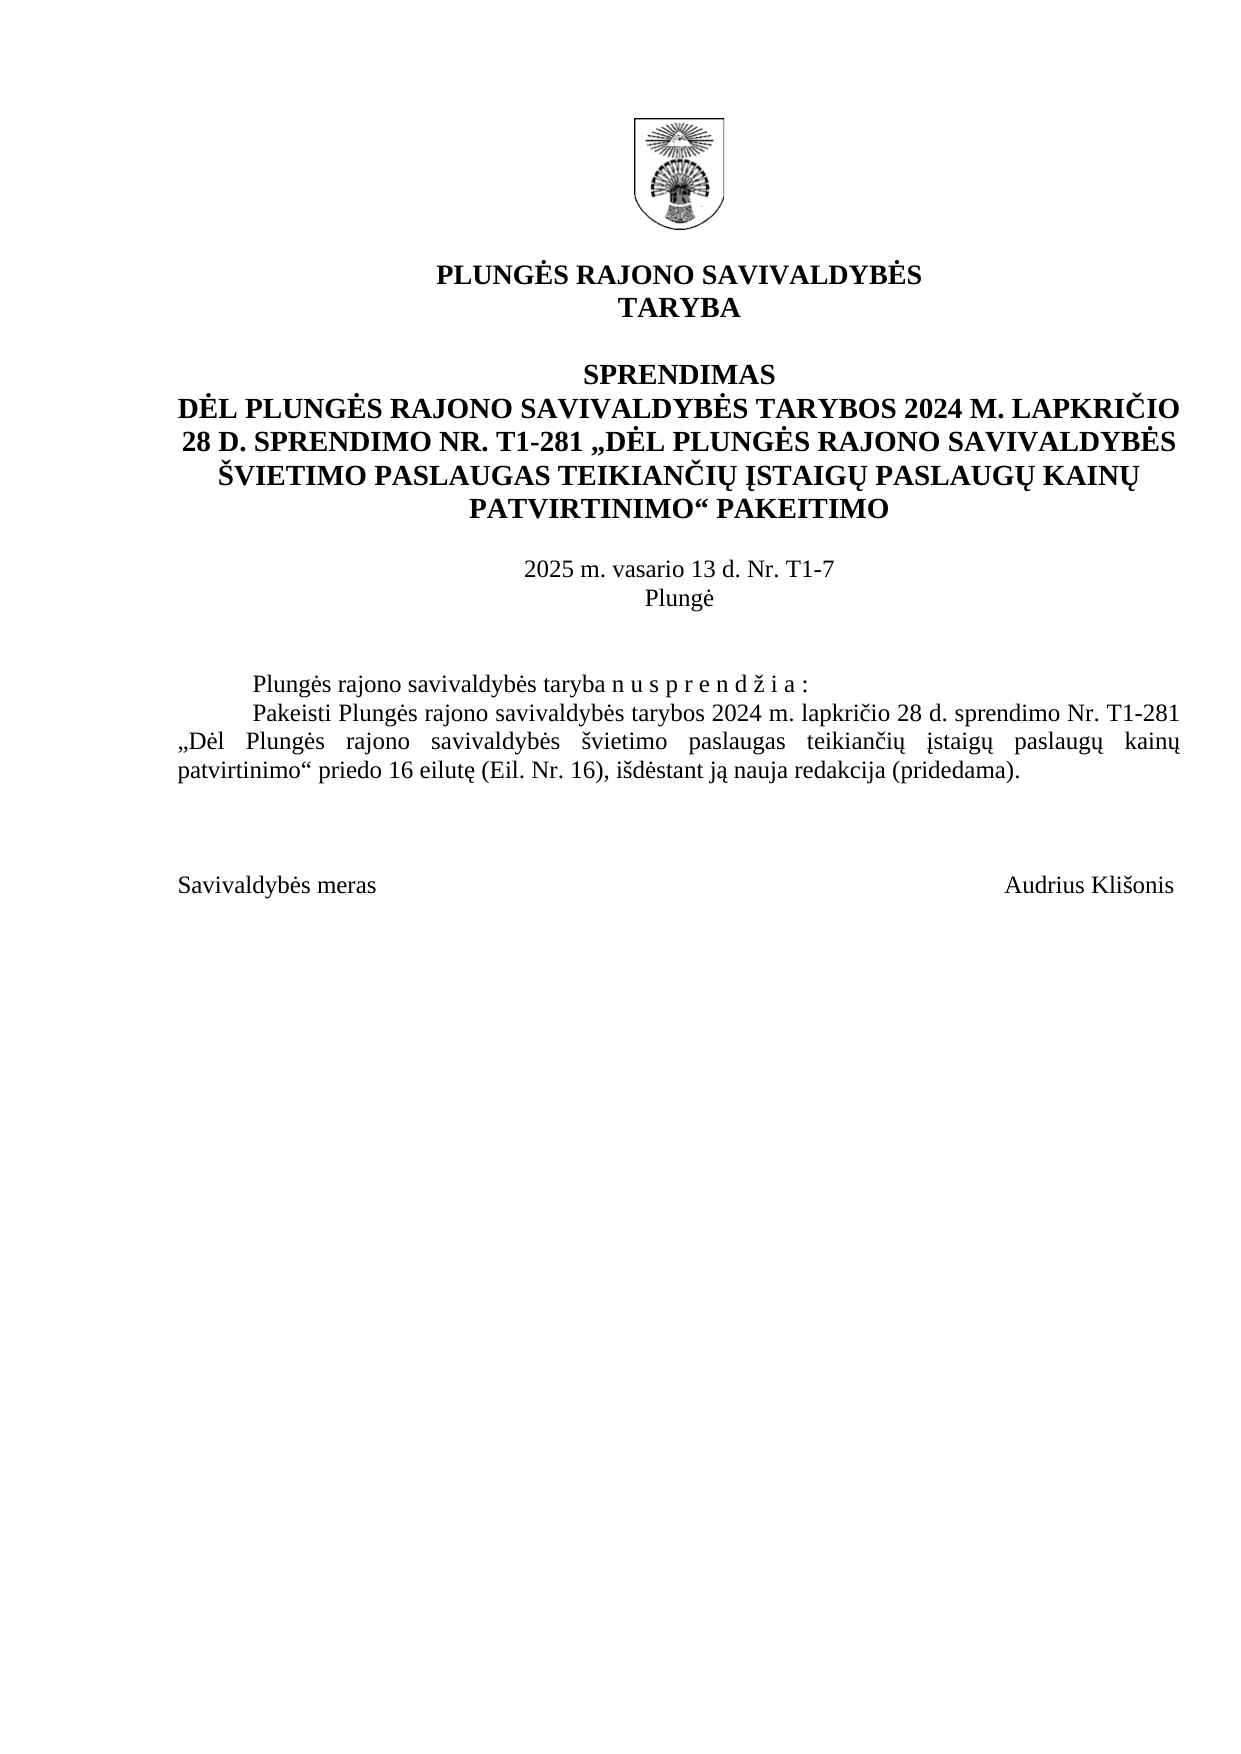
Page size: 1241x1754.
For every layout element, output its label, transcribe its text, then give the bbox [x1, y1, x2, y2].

text TARYBA [177, 290, 1181, 324]
text Plungė [177, 583, 1181, 611]
text Savivaldybės meras Audrius Klišonis [177, 870, 1181, 899]
text Plungės rajono savivaldybės taryba n u s p r e n d ž i a : [177, 669, 1181, 698]
text SPRENDIMAS [177, 357, 1181, 391]
text 2025 m. vasario 13 d. Nr. T1-7 [177, 554, 1181, 583]
text Pakeisti Plungės rajono savivaldybės tarybos 2024 m. lapkričio 28 d. sprendimo Nr. T1-281 „Dėl Plungės rajono savivaldybės švietimo paslaugas teikiančių įstaigų paslaugų kainų patvirtinimo“ priedo 16 eilutę (Eil. Nr. 16), išdėstant ją nauja redakcija (pridedama). [177, 698, 1181, 784]
text DĖL PLUNGĖS RAJONO SAVIVALDYBĖS TARYBOS 2024 M. LAPKRIČIO 28 D. SPRENDIMO NR. T1-281 „DĖL PLUNGĖS RAJONO savivaldybės ŠVIETIMO paslaugas teikiančių įstaigų paslaugų kainų patvirtinimo“ PAKEITIMO [177, 391, 1181, 525]
subtitle PLUNGĖS RAJONO SAVIVALDYBĖS [177, 258, 1181, 290]
